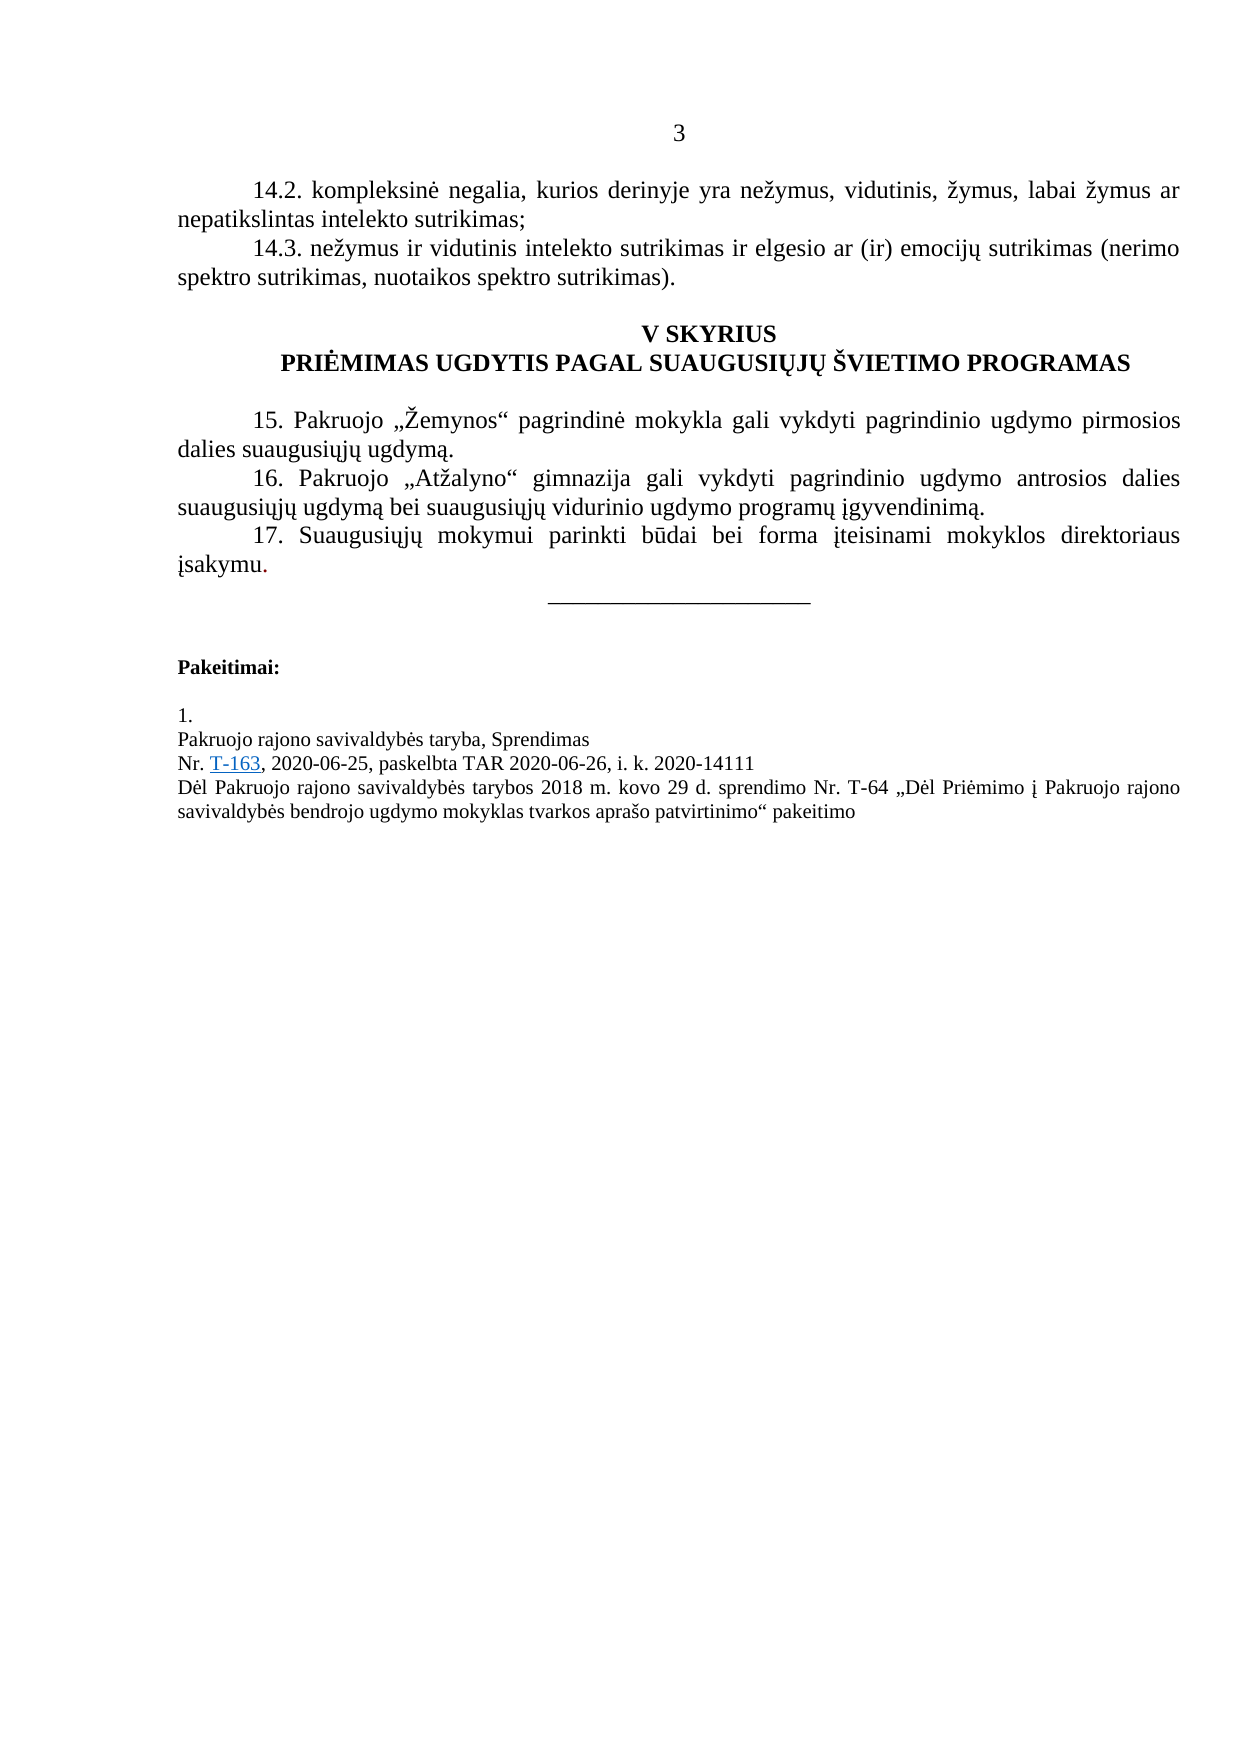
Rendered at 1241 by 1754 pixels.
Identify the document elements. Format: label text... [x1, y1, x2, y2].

text _____________________ [177, 578, 1181, 607]
text PRIĖMIMAS UGDYTIS PAGAL SUAUGUSIŲJŲ ŠVIETIMO PROGRAMAS [177, 348, 1181, 377]
text V SKYRIUS [177, 319, 1181, 348]
text 15. Pakruojo „Žemynos“ pagrindinė mokykla gali vykdyti pagrindinio ugdymo pirmosios dalies suaugusiųjų ugdymą. [177, 406, 1181, 463]
text 17. Suaugusiųjų mokymui parinkti būdai bei forma įteisinami mokyklos direktoriaus įsakymu. [177, 521, 1181, 578]
text 16. Pakruojo „Atžalyno“ gimnazija gali vykdyti pagrindinio ugdymo antrosios dalies suaugusiųjų ugdymą bei suaugusiųjų vidurinio ugdymo programų įgyvendinimą. [177, 463, 1181, 521]
text Dėl Pakruojo rajono savivaldybės tarybos 2018 m. kovo 29 d. sprendimo Nr. T-64 „Dėl Priėmimo į Pakruojo rajono savivaldybės bendrojo ugdymo mokyklas tvarkos aprašo patvirtinimo“ pakeitimo [177, 775, 1181, 823]
text 1. [177, 703, 1181, 727]
text Pakruojo rajono savivaldybės taryba, Sprendimas [177, 727, 1181, 751]
text Nr. T-163, 2020-06-25, paskelbta TAR 2020-06-26, i. k. 2020-14111 [177, 751, 1181, 775]
text 14.2. kompleksinė negalia, kurios derinyje yra nežymus, vidutinis, žymus, labai žymus ar nepatikslintas intelekto sutrikimas; [177, 176, 1181, 233]
text Pakeitimai: [177, 655, 1181, 679]
text 14.3. nežymus ir vidutinis intelekto sutrikimas ir elgesio ar (ir) emocijų sutrikimas (nerimo spektro sutrikimas, nuotaikos spektro sutrikimas). [177, 233, 1181, 291]
